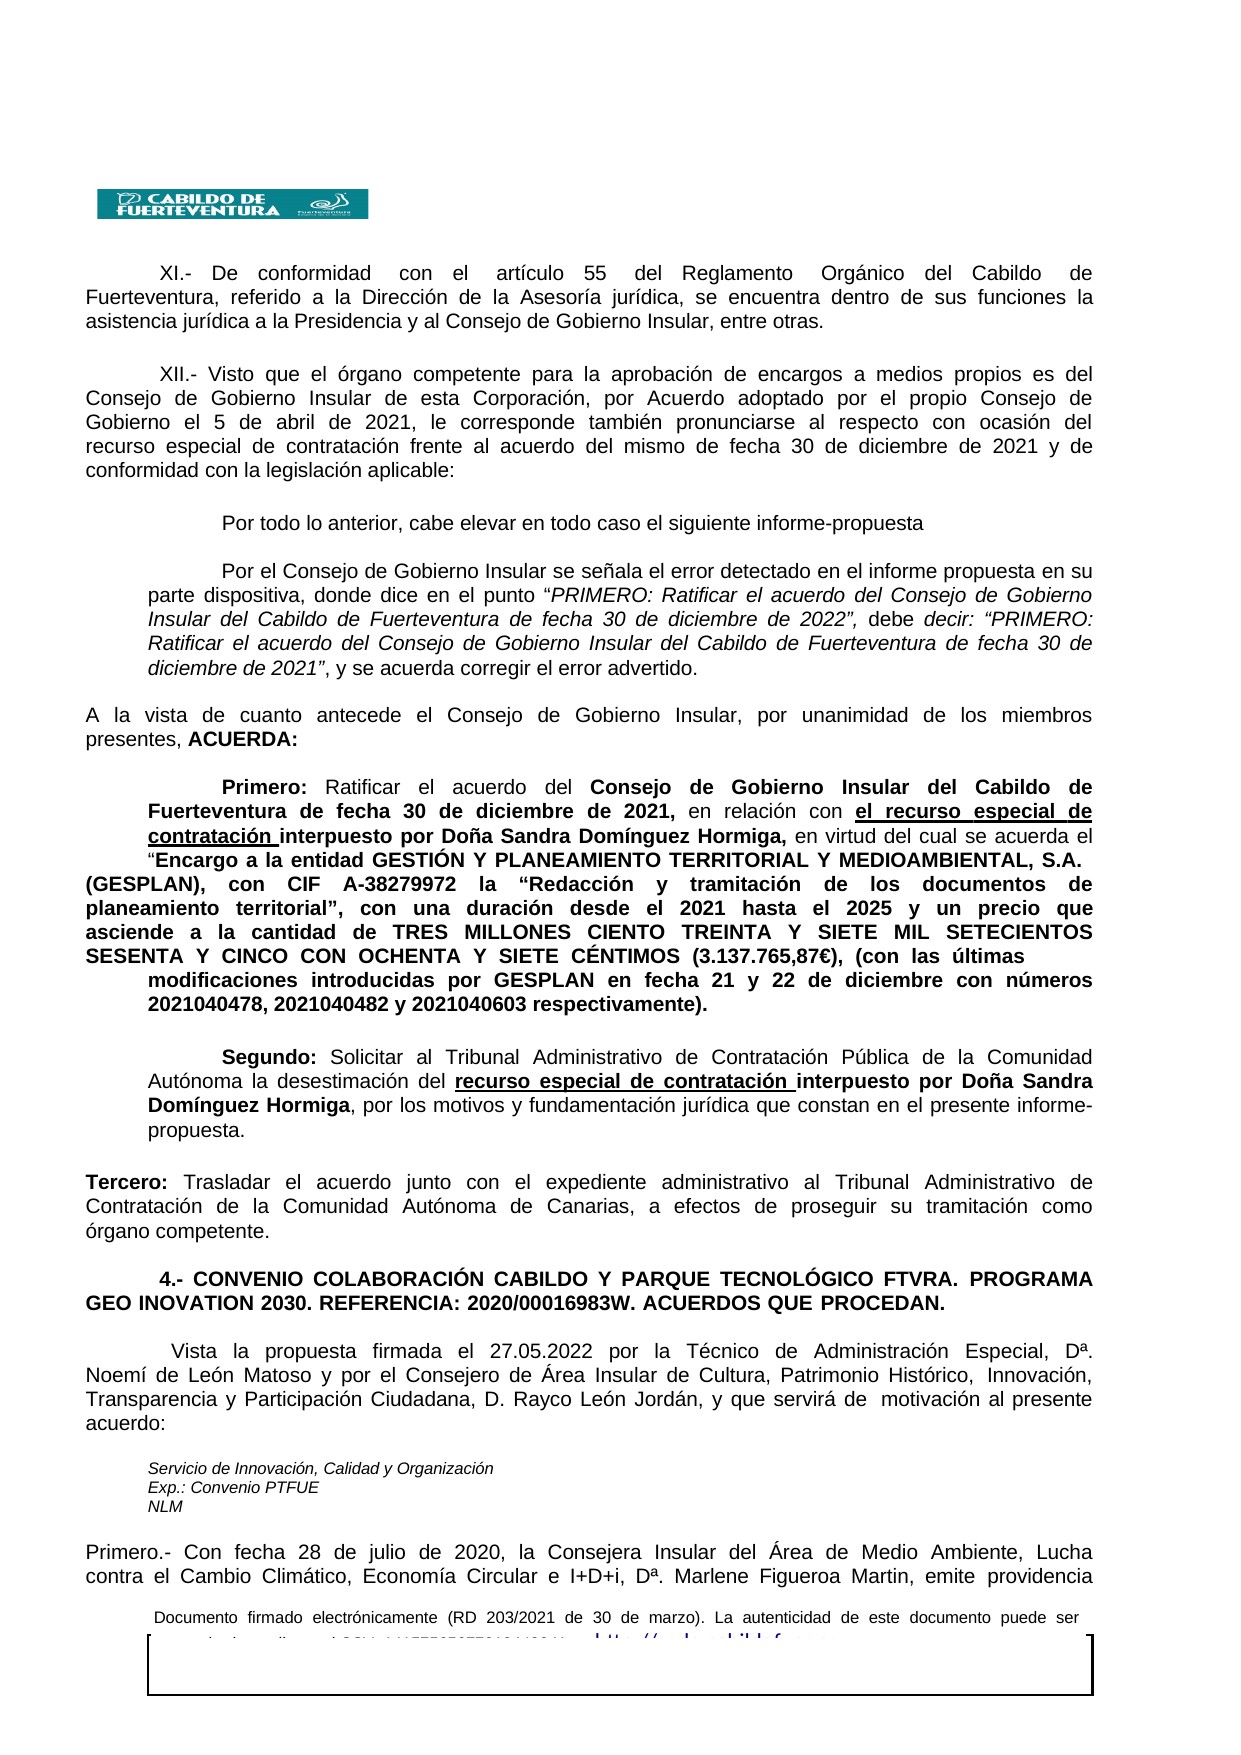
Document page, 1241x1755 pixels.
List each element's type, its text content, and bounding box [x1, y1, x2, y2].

text Segundo: Solicitar al Tribunal Administrativo de Contratación Pública de la Comunidad Autónoma la desestimación del recurso especial de contratación interpuesto por Doña Sandra Domínguez Hormiga, por los motivos y fundamentación jurídica que constan en el presente informe- propuesta. [148, 1045, 1093, 1141]
text Por todo lo anterior, cabe elevar en todo caso el siguiente informe-propuesta [222, 511, 1107, 535]
picture [97, 189, 369, 219]
subtitle (GESPLAN), con CIF A-38279972 la “Redacción y tramitación de los documentos de planeamiento territorial”, con una duración desde el 2021 hasta el 2025 y un precio que asciende a la cantidad de TRES MILLONES CIENTO TREINTA Y SIETE MIL SETECIENTOS SESENTA Y CINCO CON OCHENTA Y SIETE CÉNTIMOS (3.137.765,87€), (con las últimas [85, 872, 1093, 968]
text Tercero: Trasladar el acuerdo junto con el expediente administrativo al Tribunal Administrativo de Contratación de la Comunidad Autónoma de Canarias, a efectos de proseguir su tramitación como órgano competente. [85, 1170, 1093, 1242]
text Primero.- Con fecha 28 de julio de 2020, la Consejera Insular del Área de Medio Ambiente, Lucha contra el Cambio Climático, Economía Circular e I+D+i, Dª. Marlene Figueroa Martin, emite providencia [85, 1540, 1093, 1588]
text NLM [148, 1497, 1107, 1516]
text modificaciones introducidas por GESPLAN en fecha 21 y 22 de diciembre con números 2021040478, 2021040482 y 2021040603 respectivamente). [148, 968, 1093, 1016]
text XI.- De conformidad con el artículo 55 del Reglamento Orgánico del Cabildo de Fuerteventura, referido a la Dirección de la Asesoría jurídica, se encuentra dentro de sus funciones la asistencia jurídica a la Presidencia y al Consejo de Gobierno Insular, entre otras. [85, 260, 1093, 333]
text Vista la propuesta firmada el 27.05.2022 por la Técnico de Administración Especial, Dª. Noemí de León Matoso y por el Consejero de Área Insular de Cultura, Patrimonio Histórico, Innovación, Transparencia y Participación Ciudadana, D. Rayco León Jordán, y que servirá de motivación al presente acuerdo: [85, 1338, 1093, 1435]
text Por el Consejo de Gobierno Insular se señala el error detectado en el informe propuesta en su parte dispositiva, donde dice en el punto “PRIMERO: Ratificar el acuerdo del Consejo de Gobierno Insular del Cabildo de Fuerteventura de fecha 30 de diciembre de 2022”, debe decir: “PRIMERO: Ratificar el acuerdo del Consejo de Gobierno Insular del Cabildo de Fuerteventura de fecha 30 de diciembre de 2021”, y se acuerda corregir el error advertido. [148, 559, 1093, 679]
text A la vista de cuanto antecede el Consejo de Gobierno Insular, por unanimidad de los miembros presentes, ACUERDA: [85, 703, 1093, 751]
subtitle 4.- CONVENIO COLABORACIÓN CABILDO Y PARQUE TECNOLÓGICO FTVRA. PROGRAMA GEO INOVATION 2030. REFERENCIA: 2020/00016983W. ACUERDOS QUE PROCEDAN. [85, 1266, 1093, 1315]
text Primero: Ratificar el acuerdo del Consejo de Gobierno Insular del Cabildo de Fuerteventura de fecha 30 de diciembre de 2021, en relación con el recurso especial de contratación interpuesto por Doña Sandra Domínguez Hormiga, en virtud del cual se acuerda el “Encargo a la entidad GESTIÓN Y PLANEAMIENTO TERRITORIAL Y MEDIOAMBIENTAL, S.A. [148, 775, 1093, 872]
text Servicio de Innovación, Calidad y Organización Exp.: Convenio PTFUE [148, 1459, 530, 1497]
text XII.- Visto que el órgano competente para la aprobación de encargos a medios propios es del Consejo de Gobierno Insular de esta Corporación, por Acuerdo adoptado por el propio Consejo de Gobierno el 5 de abril de 2021, le corresponde también pronunciarse al respecto con ocasión del recurso especial de contratación frente al acuerdo del mismo de fecha 30 de diciembre de 2021 y de conformidad con la legislación aplicable: [85, 361, 1093, 482]
